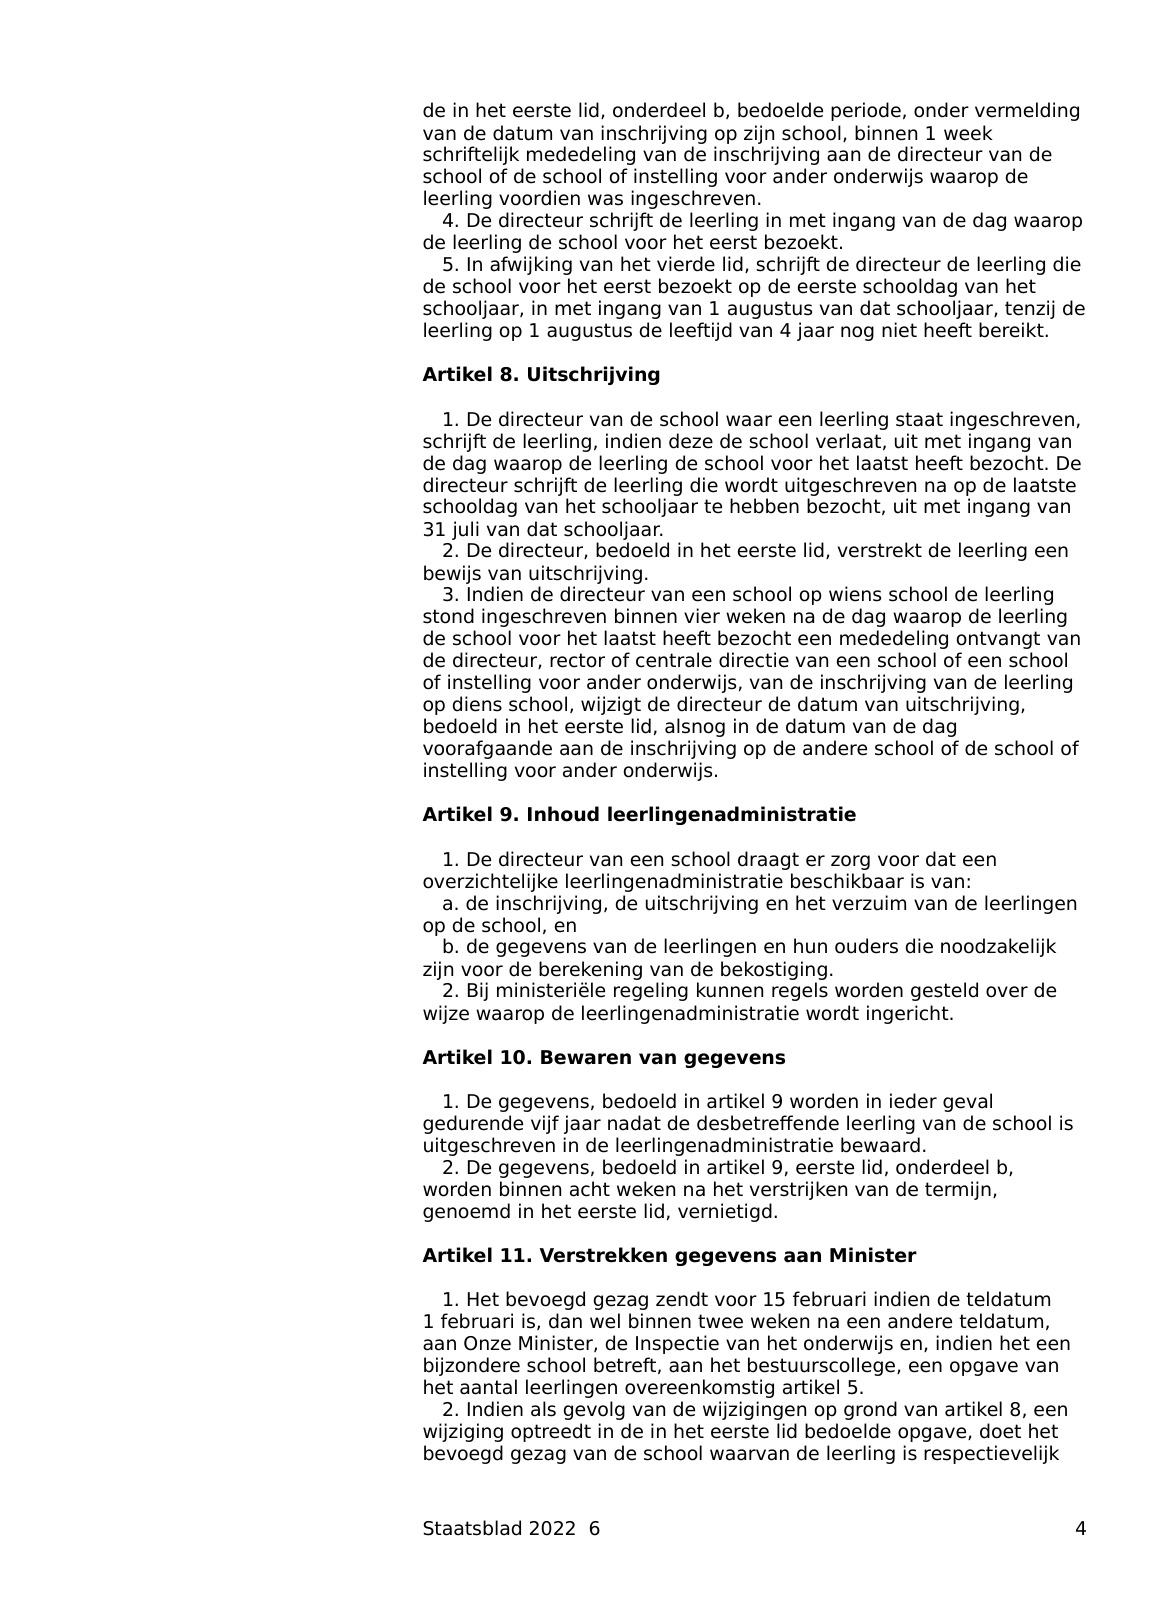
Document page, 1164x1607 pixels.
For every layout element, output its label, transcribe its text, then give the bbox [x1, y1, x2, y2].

text 1. De directeur van de school waar een leerling staat ingeschreven, schrijft de leerling, indien deze de school verlaat, uit met ingang van de dag waarop de leerling de school voor het laatst heeft bezocht. De directeur schrijft de leerling die wordt uitgeschreven na op de laatste schooldag van het schooljaar te hebben bezocht, uit met ingang van 31 juli van dat schooljaar. [422, 408, 1087, 540]
text 2. De gegevens, bedoeld in artikel 9, eerste lid, onderdeel b, worden binnen acht weken na het verstrijken van de termijn, genoemd in het eerste lid, vernietigd. [422, 1157, 1087, 1223]
text 5. In afwijking van het vierde lid, schrijft de directeur de leerling die de school voor het eerst bezoekt op de eerste schooldag van het schooljaar, in met ingang van 1 augustus van dat schooljaar, tenzij de leerling op 1 augustus de leeftijd van 4 jaar nog niet heeft bereikt. [422, 254, 1087, 342]
text b. de gegevens van de leerlingen en hun ouders die noodzakelijk zijn voor de berekening van de bekostiging. [422, 936, 1087, 980]
text 2. Indien als gevolg van de wijzigingen op grond van artikel 8, een wijziging optreedt in de in het eerste lid bedoelde opgave, doet het bevoegd gezag van de school waarvan de leerling is respectievelijk [422, 1399, 1087, 1465]
subtitle Artikel 11. Verstrekken gegevens aan Minister [422, 1245, 1087, 1267]
text 3. Indien de directeur van een school op wiens school de leerling stond ingeschreven binnen vier weken na de dag waarop de leerling de school voor het laatst heeft bezocht een mededeling ontvangt van de directeur, rector of centrale directie van een school of een school of instelling voor ander onderwijs, van de inschrijving van de leerling op diens school, wijzigt de directeur de datum van uitschrijving, bedoeld in het eerste lid, alsnog in de datum van de dag voorafgaande aan de inschrijving op de andere school of de school of instelling voor ander onderwijs. [422, 584, 1087, 782]
subtitle Artikel 8. Uitschrijving [422, 364, 1087, 386]
text de in het eerste lid, onderdeel b, bedoelde periode, onder vermelding van de datum van inschrijving op zijn school, binnen 1 week schriftelijk mededeling van de inschrijving aan de directeur van de school of de school of instelling voor ander onderwijs waarop de leerling voordien was ingeschreven. [422, 100, 1087, 210]
subtitle Artikel 9. Inhoud leerlingenadministratie [422, 804, 1087, 826]
text 2. De directeur, bedoeld in het eerste lid, verstrekt de leerling een bewijs van uitschrijving. [422, 540, 1087, 584]
text 1. De directeur van een school draagt er zorg voor dat een overzichtelijke leerlingenadministratie beschikbaar is van: [422, 848, 1087, 892]
text a. de inschrijving, de uitschrijving en het verzuim van de leerlingen op de school, en [422, 892, 1087, 936]
subtitle Artikel 10. Bewaren van gegevens [422, 1047, 1087, 1068]
text 4. De directeur schrijft de leerling in met ingang van de dag waarop de leerling de school voor het eerst bezoekt. [422, 210, 1087, 254]
text 2. Bij ministeriële regeling kunnen regels worden gesteld over de wijze waarop de leerlingenadministratie wordt ingericht. [422, 980, 1087, 1024]
text 1. De gegevens, bedoeld in artikel 9 worden in ieder geval gedurende vijf jaar nadat de desbetreffende leerling van de school is uitgeschreven in de leerlingenadministratie bewaard. [422, 1091, 1087, 1157]
text 1. Het bevoegd gezag zendt voor 15 februari indien de teldatum 1 februari is, dan wel binnen twee weken na een andere teldatum, aan Onze Minister, de Inspectie van het onderwijs en, indien het een bijzondere school betreft, aan het bestuurscollege, een opgave van het aantal leerlingen overeenkomstig artikel 5. [422, 1289, 1087, 1399]
